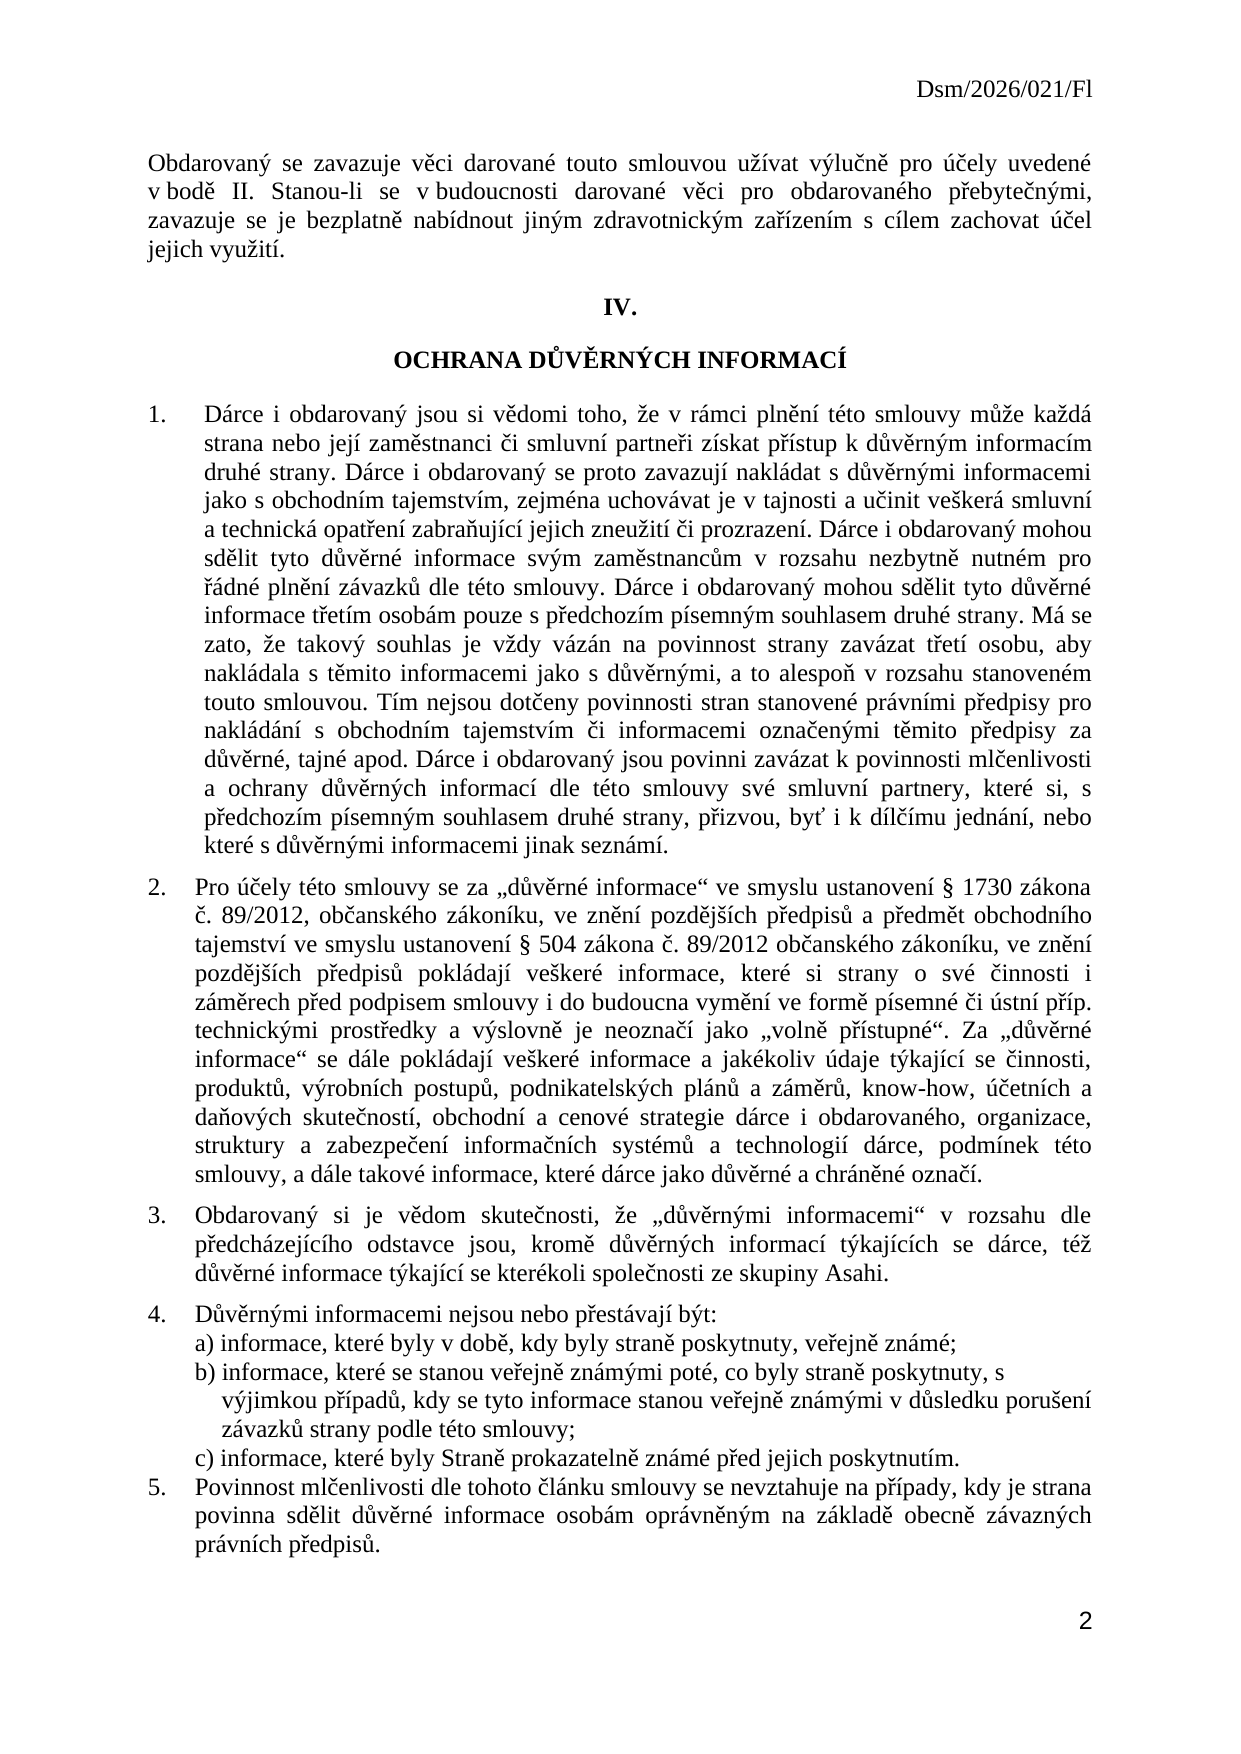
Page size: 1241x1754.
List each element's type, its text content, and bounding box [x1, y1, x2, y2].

text IV. [148, 292, 1093, 321]
text Obdarovaný se zavazuje věci darované touto smlouvou užívat výlučně pro účely uvedené v bodě II. Stanou-li se v budoucnosti darované věci pro obdarovaného přebytečnými, zavazuje se je bezplatně nabídnout jiným zdravotnickým zařízením s cílem zachovat účel jejich využití. [148, 148, 1093, 263]
text c) informace, které byly Straně prokazatelně známé před jejich poskytnutím. [148, 1443, 1093, 1472]
list Dárce i obdarovaný jsou si vědomi toho, že v rámci plnění této smlouvy může každá strana nebo její zaměstnanci či smluvní partneři získat přístup k důvěrným informacím druhé strany. Dárce i obdarovaný se proto zavazují nakládat s důvěrnými informacemi jako s obchodním tajemstvím, zejména uchovávat je v tajnosti a učinit veškerá smluvní a technická opatření zabraňující jejich zneužití či prozrazení. Dárce i obdarovaný mohou sdělit tyto důvěrné informace svým zaměstnancům v rozsahu nezbytně nutném pro řádné plnění závazků dle této smlouvy. Dárce i obdarovaný mohou sdělit tyto důvěrné informace třetím osobám pouze s předchozím písemným souhlasem druhé strany. Má se zato, že takový souhlas je vždy vázán na povinnost strany zavázat třetí osobu, aby nakládala s těmito informacemi jako s důvěrnými, a to alespoň v rozsahu stanoveném touto smlouvou. Tím nejsou dotčeny povinnosti stran stanovené právními předpisy pro nakládání s obchodním tajemstvím či informacemi označenými těmito předpisy za důvěrné, tajné apod. Dárce i obdarovaný jsou povinni zavázat k povinnosti mlčenlivosti a ochrany důvěrných informací dle této smlouvy své smluvní partnery, které si, s předchozím písemným souhlasem druhé strany, přizvou, byť i k dílčímu jednání, nebo které s důvěrnými informacemi jinak seznámí. [148, 399, 1093, 859]
text OCHRANA DŮVĚRNÝCH INFORMACÍ [148, 346, 1093, 374]
text a) informace, které byly v době, kdy byly straně poskytnuty, veřejně známé; [148, 1328, 1093, 1357]
list Obdarovaný si je vědom skutečnosti, že „důvěrnými informacemi“ v rozsahu dle předcházejícího odstavce jsou, kromě důvěrných informací týkajících se dárce, též důvěrné informace týkající se kterékoli společnosti ze skupiny Asahi. [148, 1201, 1093, 1287]
list Důvěrnými informacemi nejsou nebo přestávají být: [148, 1299, 1093, 1328]
list Povinnost mlčenlivosti dle tohoto článku smlouvy se nevztahuje na případy, kdy je strana povinna sdělit důvěrné informace osobám oprávněným na základě obecně závazných právních předpisů. [148, 1472, 1093, 1558]
text b) informace, které se stanou veřejně známými poté, co byly straně poskytnuty, s výjimkou případů, kdy se tyto informace stanou veřejně známými v důsledku porušení závazků strany podle této smlouvy; [148, 1357, 1093, 1443]
list Pro účely této smlouvy se za „důvěrné informace“ ve smyslu ustanovení § 1730 zákona č. 89/2012, občanského zákoníku, ve znění pozdějších předpisů a předmět obchodního tajemství ve smyslu ustanovení § 504 zákona č. 89/2012 občanského zákoníku, ve znění pozdějších předpisů pokládají veškeré informace, které si strany o své činnosti i záměrech před podpisem smlouvy i do budoucna vymění ve formě písemné či ústní příp. technickými prostředky a výslovně je neoznačí jako „volně přístupné“. Za „důvěrné informace“ se dále pokládají veškeré informace a jakékoliv údaje týkající se činnosti, produktů, výrobních postupů, podnikatelských plánů a záměrů, know-how, účetních a daňových skutečností, obchodní a cenové strategie dárce i obdarovaného, organizace, struktury a zabezpečení informačních systémů a technologií dárce, podmínek této smlouvy, a dále takové informace, které dárce jako důvěrné a chráněné označí. [148, 872, 1093, 1188]
